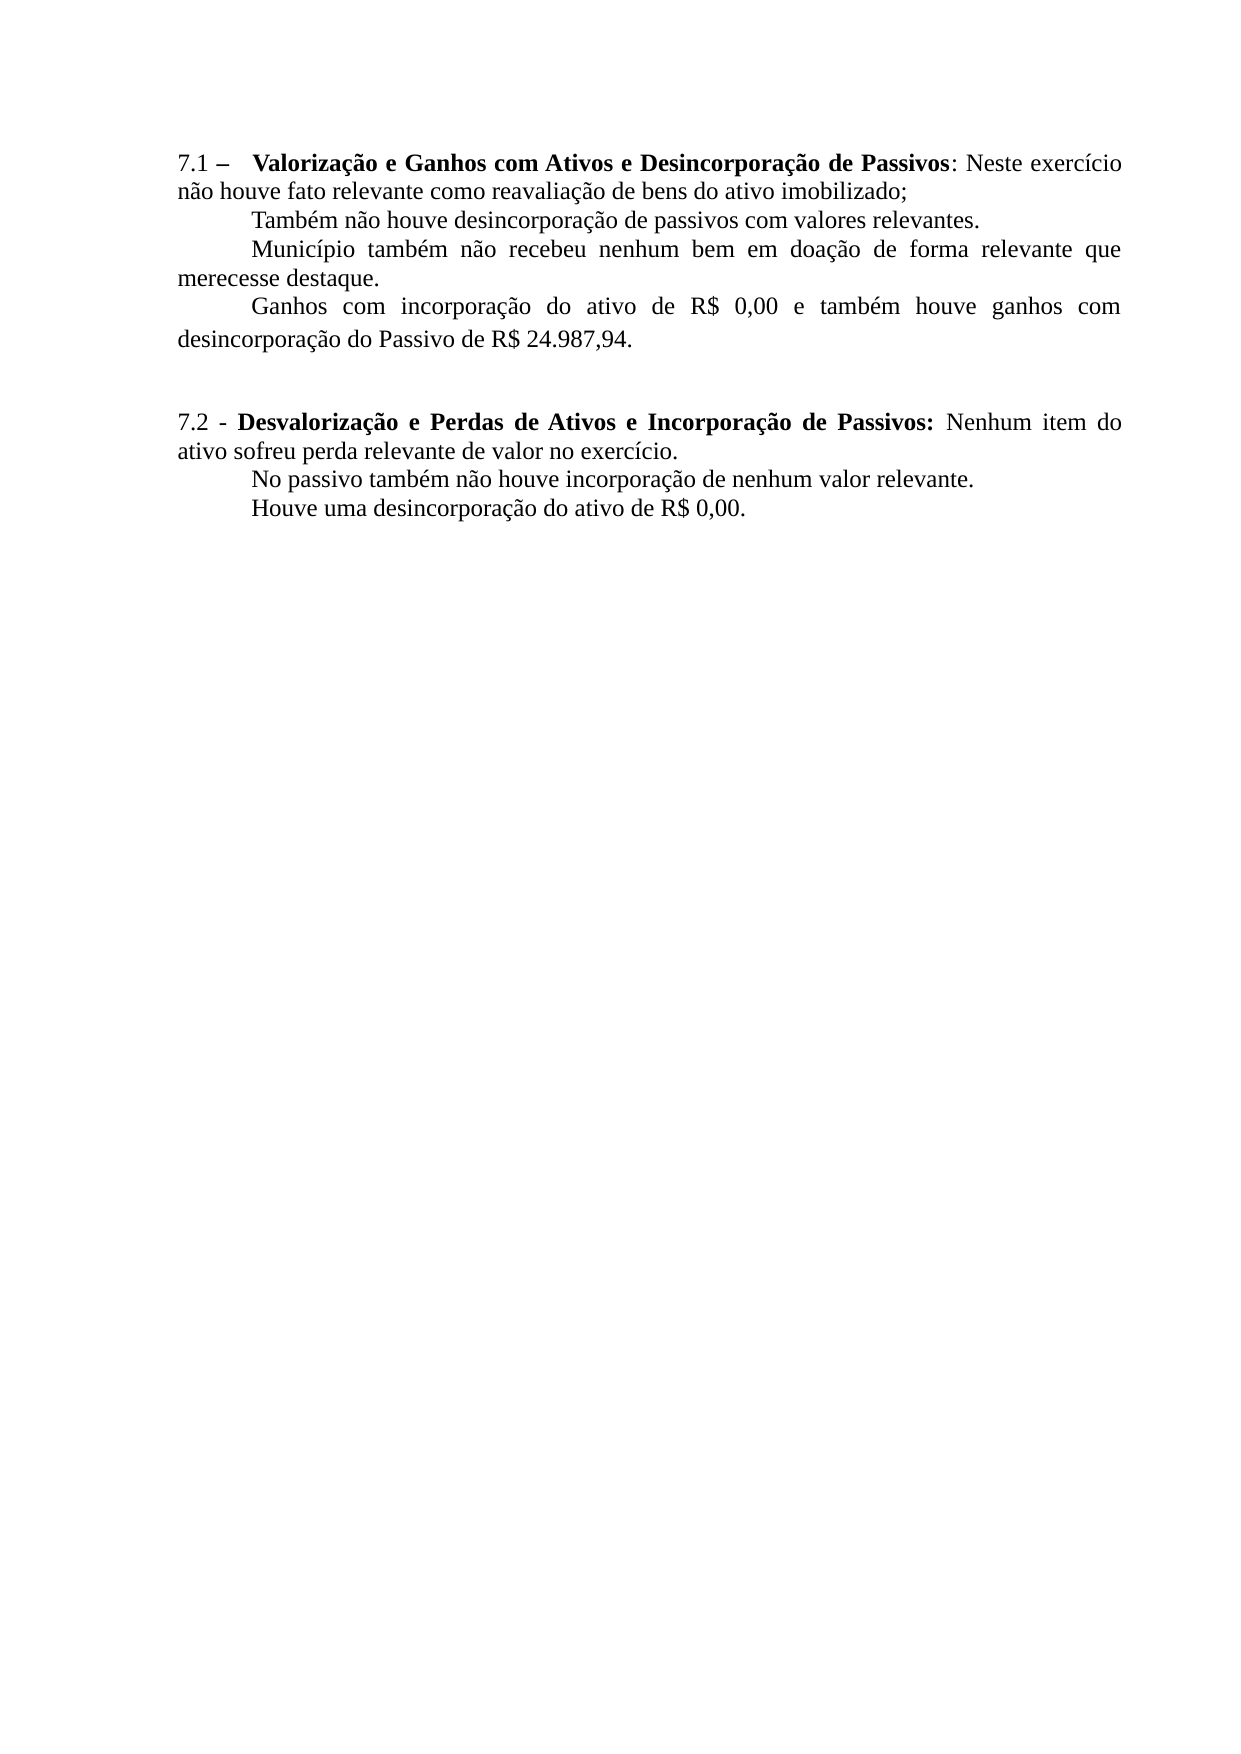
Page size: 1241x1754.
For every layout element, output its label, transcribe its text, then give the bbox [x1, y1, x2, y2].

text 7.2 - Desvalorização e Perdas de Ativos e Incorporação de Passivos: Nenhum item do ativo sofreu perda relevante de valor no exercício. [177, 407, 1122, 464]
text Também não houve desincorporação de passivos com valores relevantes. [177, 205, 1122, 234]
text No passivo também não houve incorporação de nenhum valor relevante. [177, 464, 1122, 493]
text Município também não recebeu nenhum bem em doação de forma relevante que merecesse destaque. [177, 234, 1122, 291]
text Ganhos com incorporação do ativo de R$ 0,00 e também houve ganhos com desincorporação do Passivo de R$ 24.987,94. [177, 291, 1122, 353]
text 7.1 – Valorização e Ganhos com Ativos e Desincorporação de Passivos: Neste exercício não houve fato relevante como reavaliação de bens do ativo imobilizado; [177, 148, 1122, 205]
text Houve uma desincorporação do ativo de R$ 0,00. [177, 493, 1122, 522]
